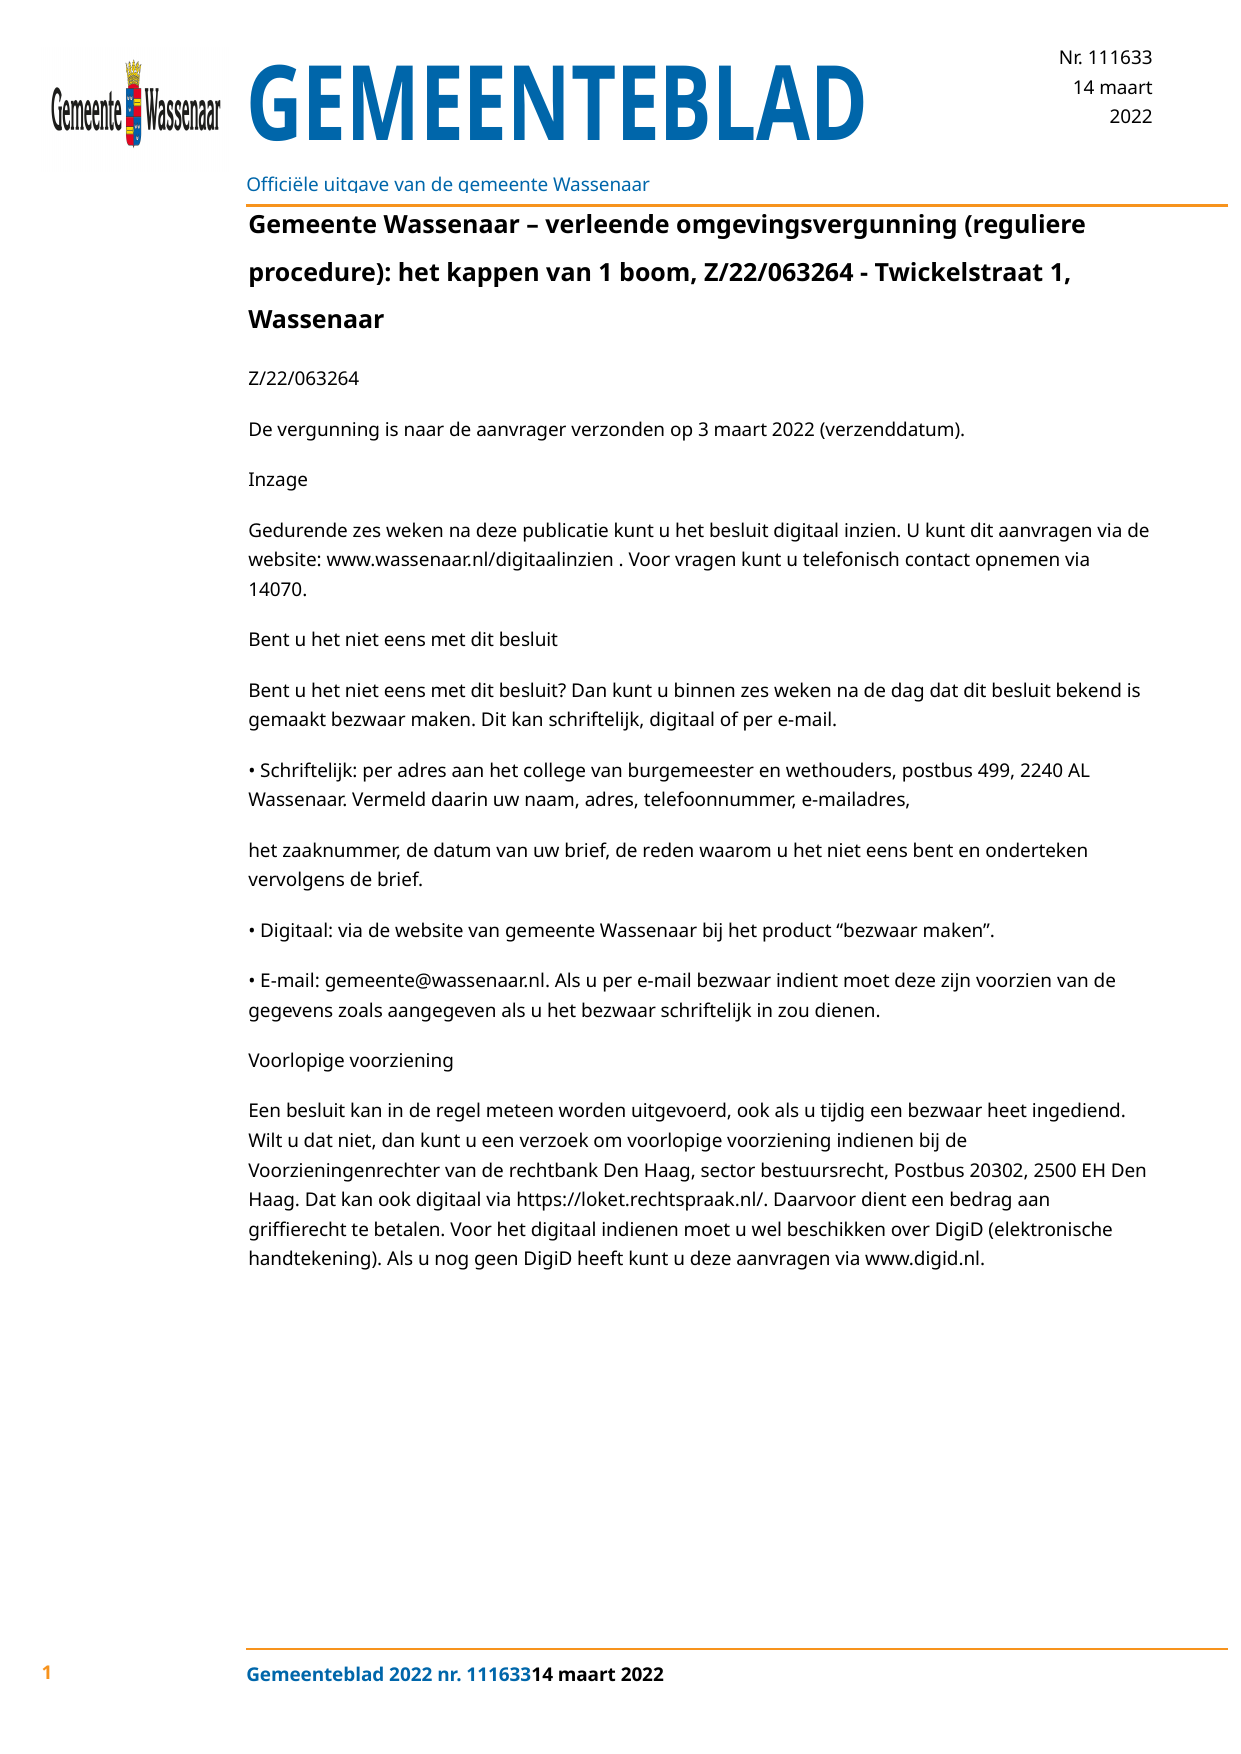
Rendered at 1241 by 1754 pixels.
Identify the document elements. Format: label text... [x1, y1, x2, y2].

text • E-mail: gemeente@wassenaar.nl. Als u per e-mail bezwaar indient moet deze zijn voorzien van de gegevens zoals aangegeven als u het bezwaar schriftelijk in zou dienen. [248, 967, 1152, 1022]
text De vergunning is naar de aanvrager verzonden op 3 maart 2022 (verzenddatum). [248, 416, 1152, 442]
text Inzage [248, 466, 1152, 492]
picture [41, 47, 231, 172]
text Bent u het niet eens met dit besluit? Dan kunt u binnen zes weken na de dag dat dit besluit bekend is gemaakt bezwaar maken. Dit kan schriftelijk, digitaal of per e-mail. [248, 677, 1152, 732]
text • Digitaal: via de website van gemeente Wassenaar bij het product “bezwaar maken”. [248, 917, 1152, 942]
text Z/22/063264 [248, 366, 1152, 391]
text Een besluit kan in de regel meteen worden uitgevoerd, ook als u tijdig een bezwaar heet ingediend. Wilt u dat niet, dan kunt u een verzoek om voorlopige voorziening indienen bij de Voorzieningenrechter van de rechtbank Den Haag, sector bestuursrecht, Postbus 20302, 2500 EH Den Haag. Dat kan ook digitaal via https://loket.rechtspraak.nl/. Daarvoor dient een bedrag aan griffierecht te betalen. Voor het digitaal indienen moet u wel beschikken over DigiD (elektronische handtekening). Als u nog geen DigiD heeft kunt u deze aanvragen via www.digid.nl. [248, 1098, 1152, 1271]
text het zaaknummer, de datum van uw brief, de reden waarom u het niet eens bent en onderteken vervolgens de brief. [248, 837, 1152, 892]
text Bent u het niet eens met dit besluit [248, 626, 1152, 652]
text Gemeente Wassenaar – verleende omgevingsvergunning (reguliere procedure): het kappen van 1 boom, Z/22/063264 - Twickelstraat 1, Wassenaar [248, 207, 1152, 336]
text Gedurende zes weken na deze publicatie kunt u het besluit digitaal inzien. U kunt dit aanvragen via de website: www.wassenaar.nl/digitaalinzien . Voor vragen kunt u telefonisch contact opnemen via 14070. [248, 517, 1152, 602]
text • Schriftelijk: per adres aan het college van burgemeester en wethouders, postbus 499, 2240 AL Wassenaar. Vermeld daarin uw naam, adres, telefoonnummer, e-mailadres, [248, 757, 1152, 812]
text Voorlopige voorziening [248, 1047, 1152, 1073]
